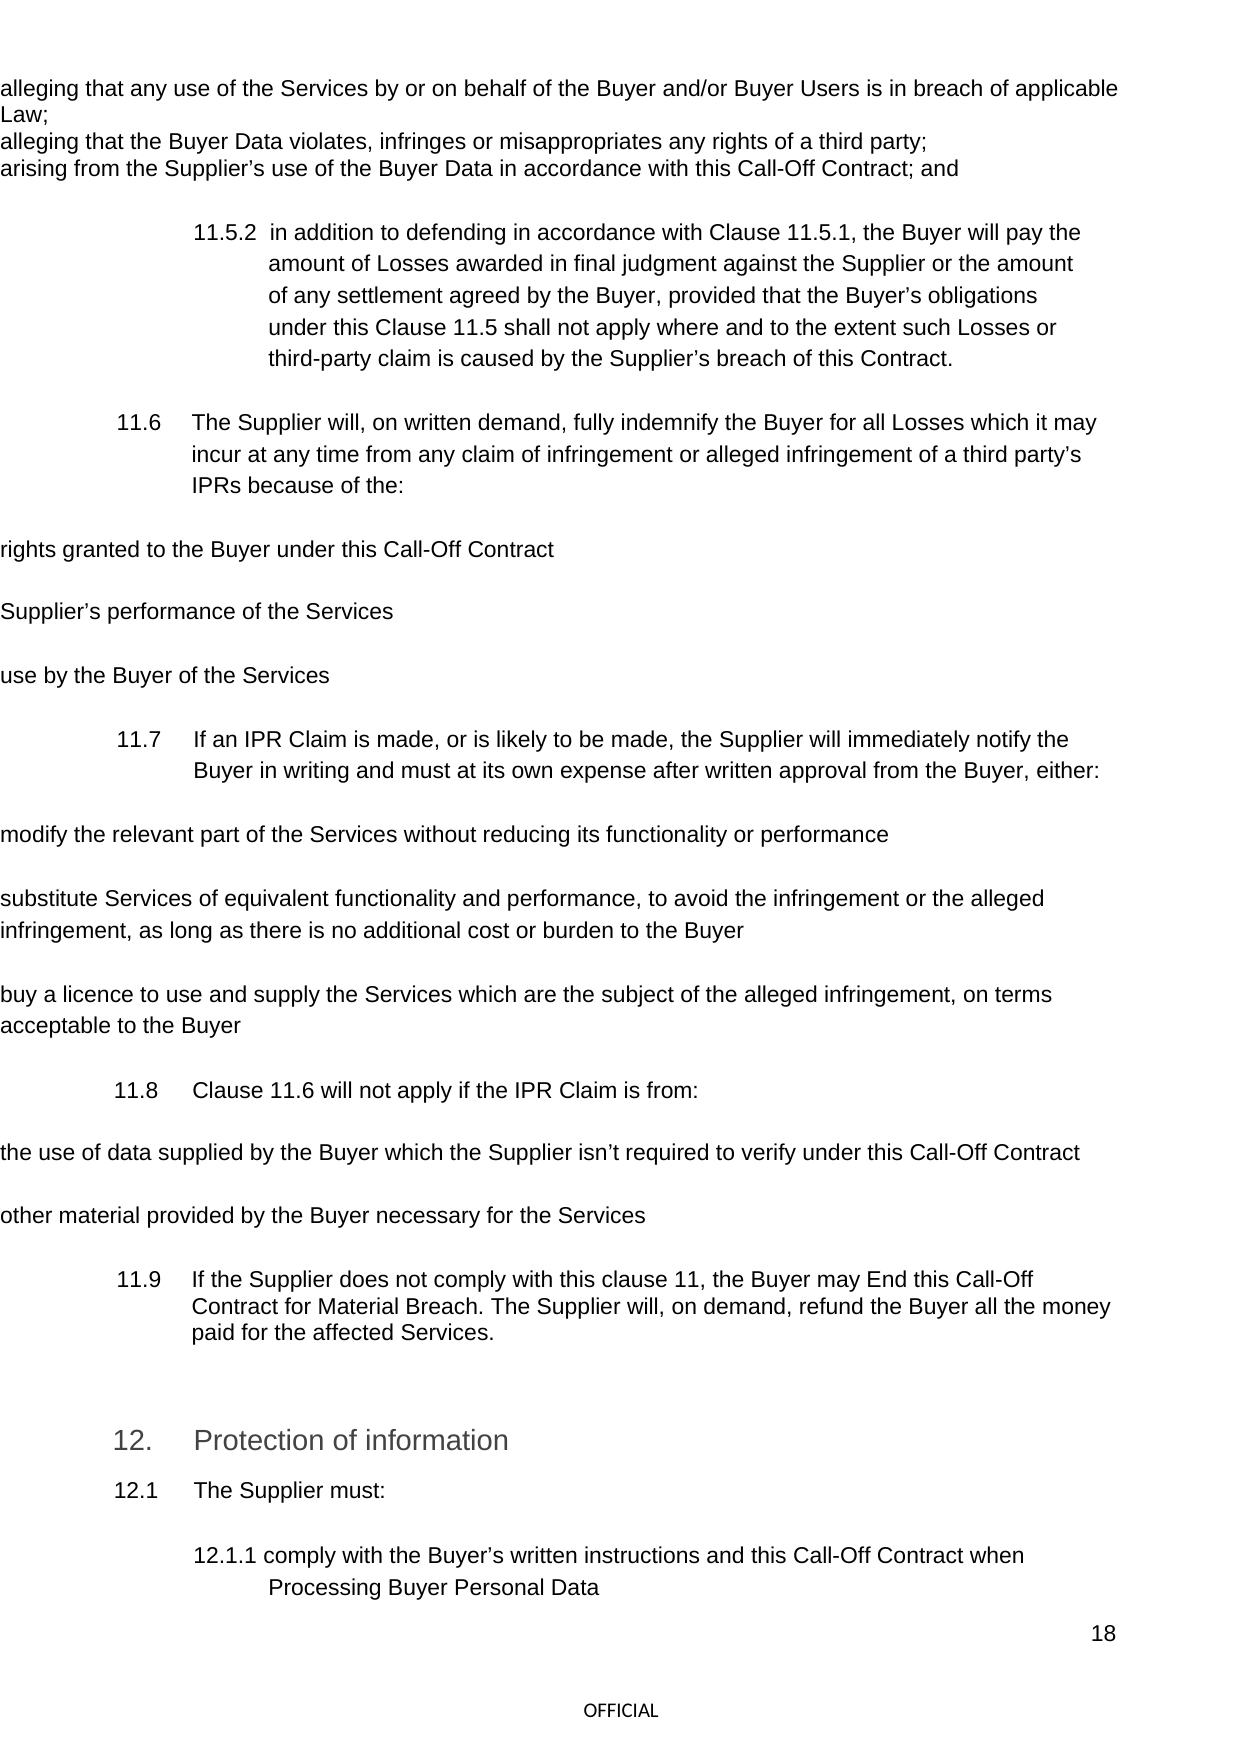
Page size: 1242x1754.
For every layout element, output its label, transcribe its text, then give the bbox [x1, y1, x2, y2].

list buy a licence to use and supply the Services which are the subject of the alleged infringement, on terms acceptable to the Buyer [0, 981, 1121, 1038]
list substitute Services of equivalent functionality and performance, to avoid the infringement or the alleged infringement, as long as there is no additional cost or burden to the Buyer [0, 885, 1121, 943]
text 12.1.1 comply with the Buyer’s written instructions and this Call-Off Contract when Processing Buyer Personal Data [193, 1542, 1121, 1600]
subtitle 12. Protection of information [0, 1423, 1122, 1456]
text 11.6 The Supplier will, on written demand, fully indemnify the Buyer for all Losses which it may incur at any time from any claim of infringement or alleged infringement of a third party’s IPRs because of the: [116, 409, 1121, 498]
text 11.7 If an IPR Claim is made, or is likely to be made, the Supplier will immediately notify the Buyer in writing and must at its own expense after written approval from the Buyer, either: [116, 726, 1121, 784]
list alleging that the Buyer Data violates, infringes or misappropriates any rights of a third party; [0, 128, 1121, 154]
list the use of data supplied by the Buyer which the Supplier isn’t required to verify under this Call-Off Contract [0, 1139, 1121, 1165]
list other material provided by the Buyer necessary for the Services [0, 1202, 1121, 1229]
list use by the Buyer of the Services [0, 662, 1121, 688]
list arising from the Supplier’s use of the Buyer Data in accordance with this Call-Off Contract; and [0, 155, 1121, 181]
text 12.1 The Supplier must: [0, 1477, 1122, 1504]
list Supplier’s performance of the Services [0, 598, 1121, 624]
list alleging that any use of the Services by or on behalf of the Buyer and/or Buyer Users is in breach of applicable Law; [0, 75, 1121, 128]
text 11.8 Clause 11.6 will not apply if the IPR Claim is from: [0, 1076, 1122, 1104]
text 11.5.2 in addition to defending in accordance with Clause 11.5.1, the Buyer will pay the amount of Losses awarded in final judgment against the Supplier or the amount of any settlement agreed by the Buyer, provided that the Buyer’s obligations under this Clause 11.5 shall not apply where and to the extent such Losses or third-party claim is caused by the Supplier’s breach of this Contract. [193, 219, 1098, 371]
list modify the relevant part of the Services without reducing its functionality or performance [0, 821, 1121, 848]
list rights granted to the Buyer under this Call-Off Contract [0, 536, 1121, 562]
text 11.9 If the Supplier does not comply with this clause 11, the Buyer may End this Call-Off Contract for Material Breach. The Supplier will, on demand, refund the Buyer all the money paid for the affected Services. [116, 1266, 1121, 1345]
